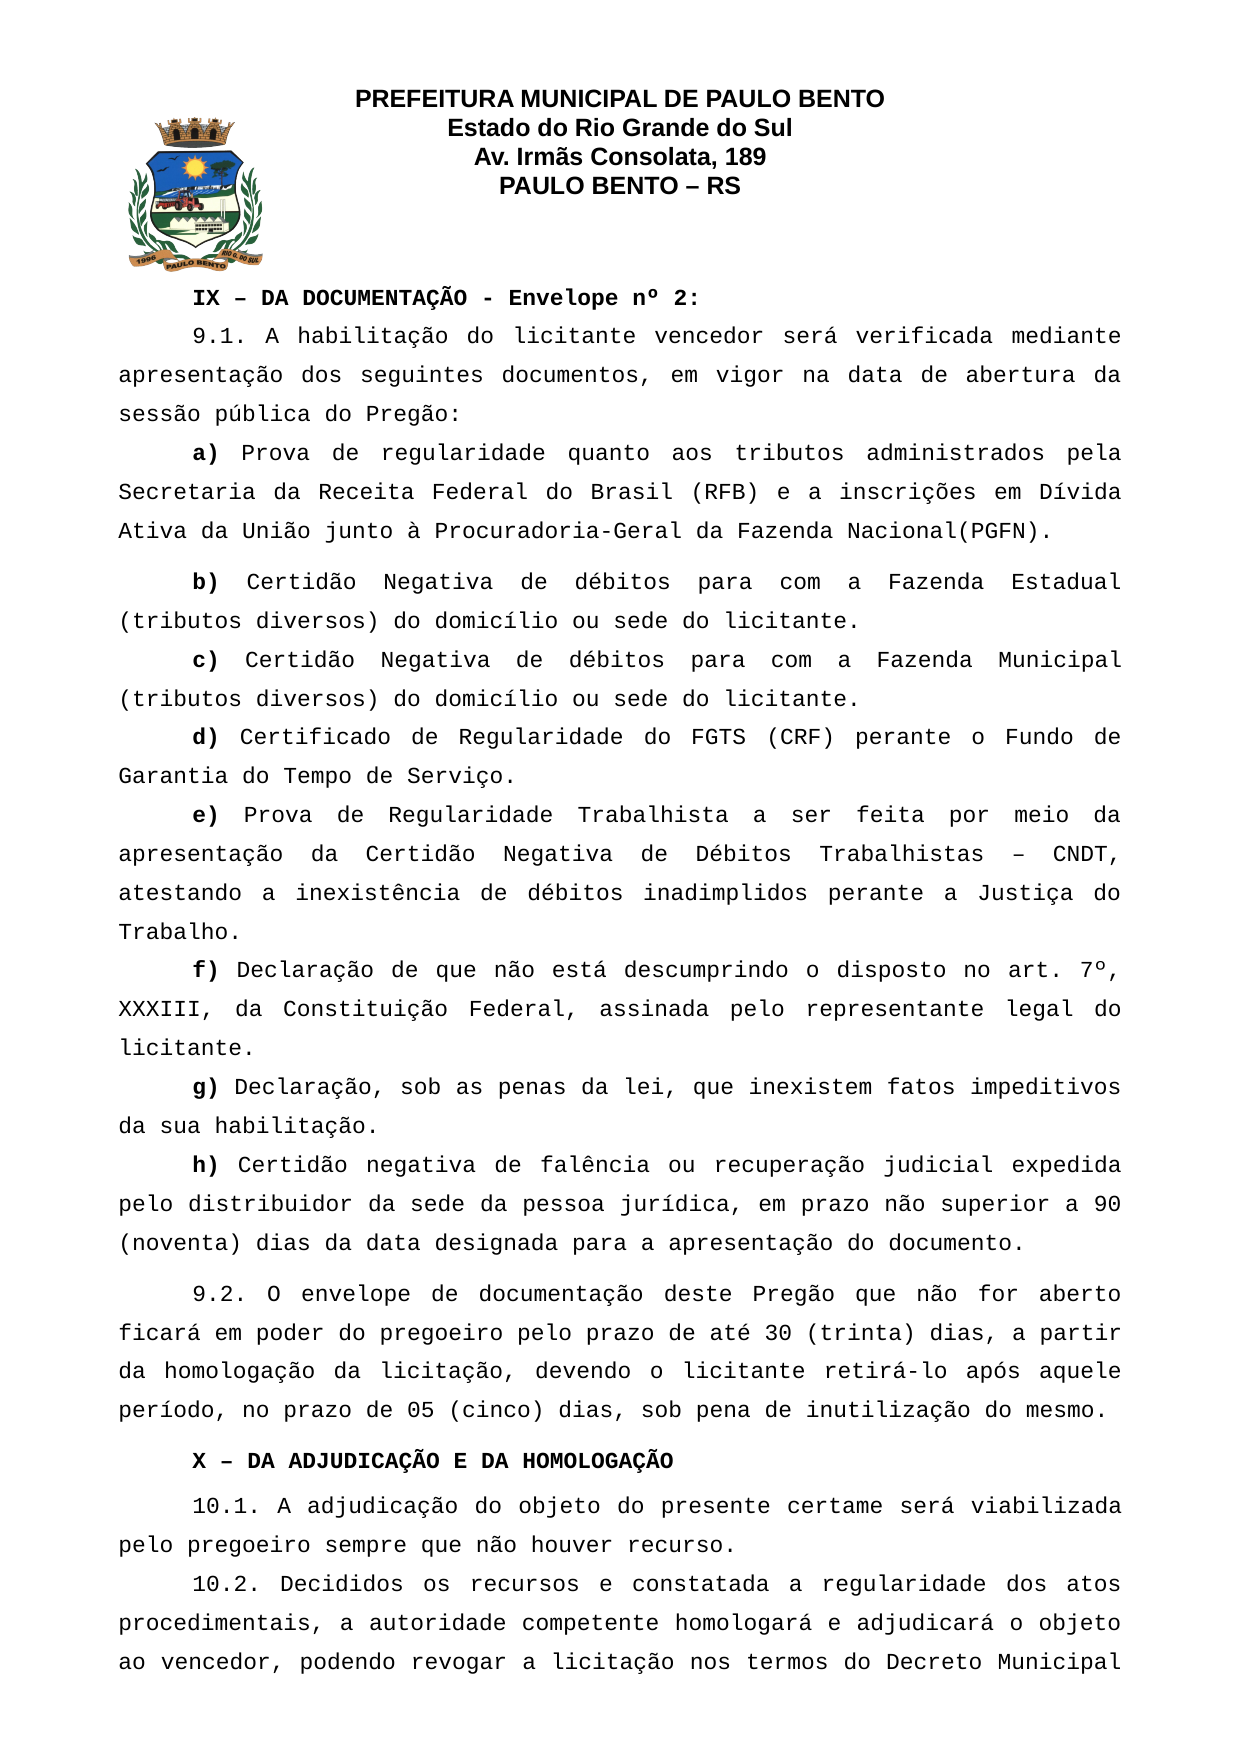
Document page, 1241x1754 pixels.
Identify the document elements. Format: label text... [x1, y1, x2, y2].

text 9.1. A habilitação do licitante vencedor será verificada mediante apresentação dos seguintes documentos, em vigor na data de abertura da sessão pública do Pregão: [118, 325, 1122, 428]
text h) Certidão negativa de falência ou recuperação judicial expedida pelo distribuidor da sede da pessoa jurídica, em prazo não superior a 90 (noventa) dias da data designada para a apresentação do documento. [118, 1153, 1122, 1257]
text g) Declaração, sob as penas da lei, que inexistem fatos impeditivos da sua habilitação. [118, 1075, 1122, 1140]
text 9.2. O envelope de documentação deste Pregão que não for aberto ficará em poder do pregoeiro pelo prazo de até 30 (trinta) dias, a partir da homologação da licitação, devendo o licitante retirá-lo após aquele período, no prazo de 05 (cinco) dias, sob pena de inutilização do mesmo. [118, 1282, 1122, 1424]
text d) Certificado de Regularidade do FGTS (CRF) perante o Fundo de Garantia do Tempo de Serviço. [118, 726, 1122, 791]
text IX – DA DOCUMENTAÇÃO - Envelope nº 2: [118, 286, 1122, 312]
text X – DA ADJUDICAÇÃO E DA HOMOLOGAÇÃO [118, 1450, 1122, 1476]
text b) Certidão Negativa de débitos para com a Fazenda Estadual (tributos diversos) do domicílio ou sede do licitante. [118, 570, 1122, 635]
text c) Certidão Negativa de débitos para com a Fazenda Municipal (tributos diversos) do domicílio ou sede do licitante. [118, 648, 1122, 713]
text 10.2. Decididos os recursos e constatada a regularidade dos atos procedimentais, a autoridade competente homologará e adjudicará o objeto ao vencedor, podendo revogar a licitação nos termos do Decreto Municipal [118, 1572, 1122, 1676]
text f) Declaração de que não está descumprindo o disposto no art. 7º, XXXIII, da Constituição Federal, assinada pelo representante legal do licitante. [118, 959, 1122, 1062]
text e) Prova de Regularidade Trabalhista a ser feita por meio da apresentação da Certidão Negativa de Débitos Trabalhistas – CNDT, atestando a inexistência de débitos inadimplidos perante a Justiça do Trabalho. [118, 803, 1122, 946]
text 10.1. A adjudicação do objeto do presente certame será viabilizada pelo pregoeiro sempre que não houver recurso. [118, 1495, 1122, 1559]
text a) Prova de regularidade quanto aos tributos administrados pela Secretaria da Receita Federal do Brasil (RFB) e a inscrições em Dívida Ativa da União junto à Procuradoria-Geral da Fazenda Nacional(PGFN). [118, 441, 1122, 545]
